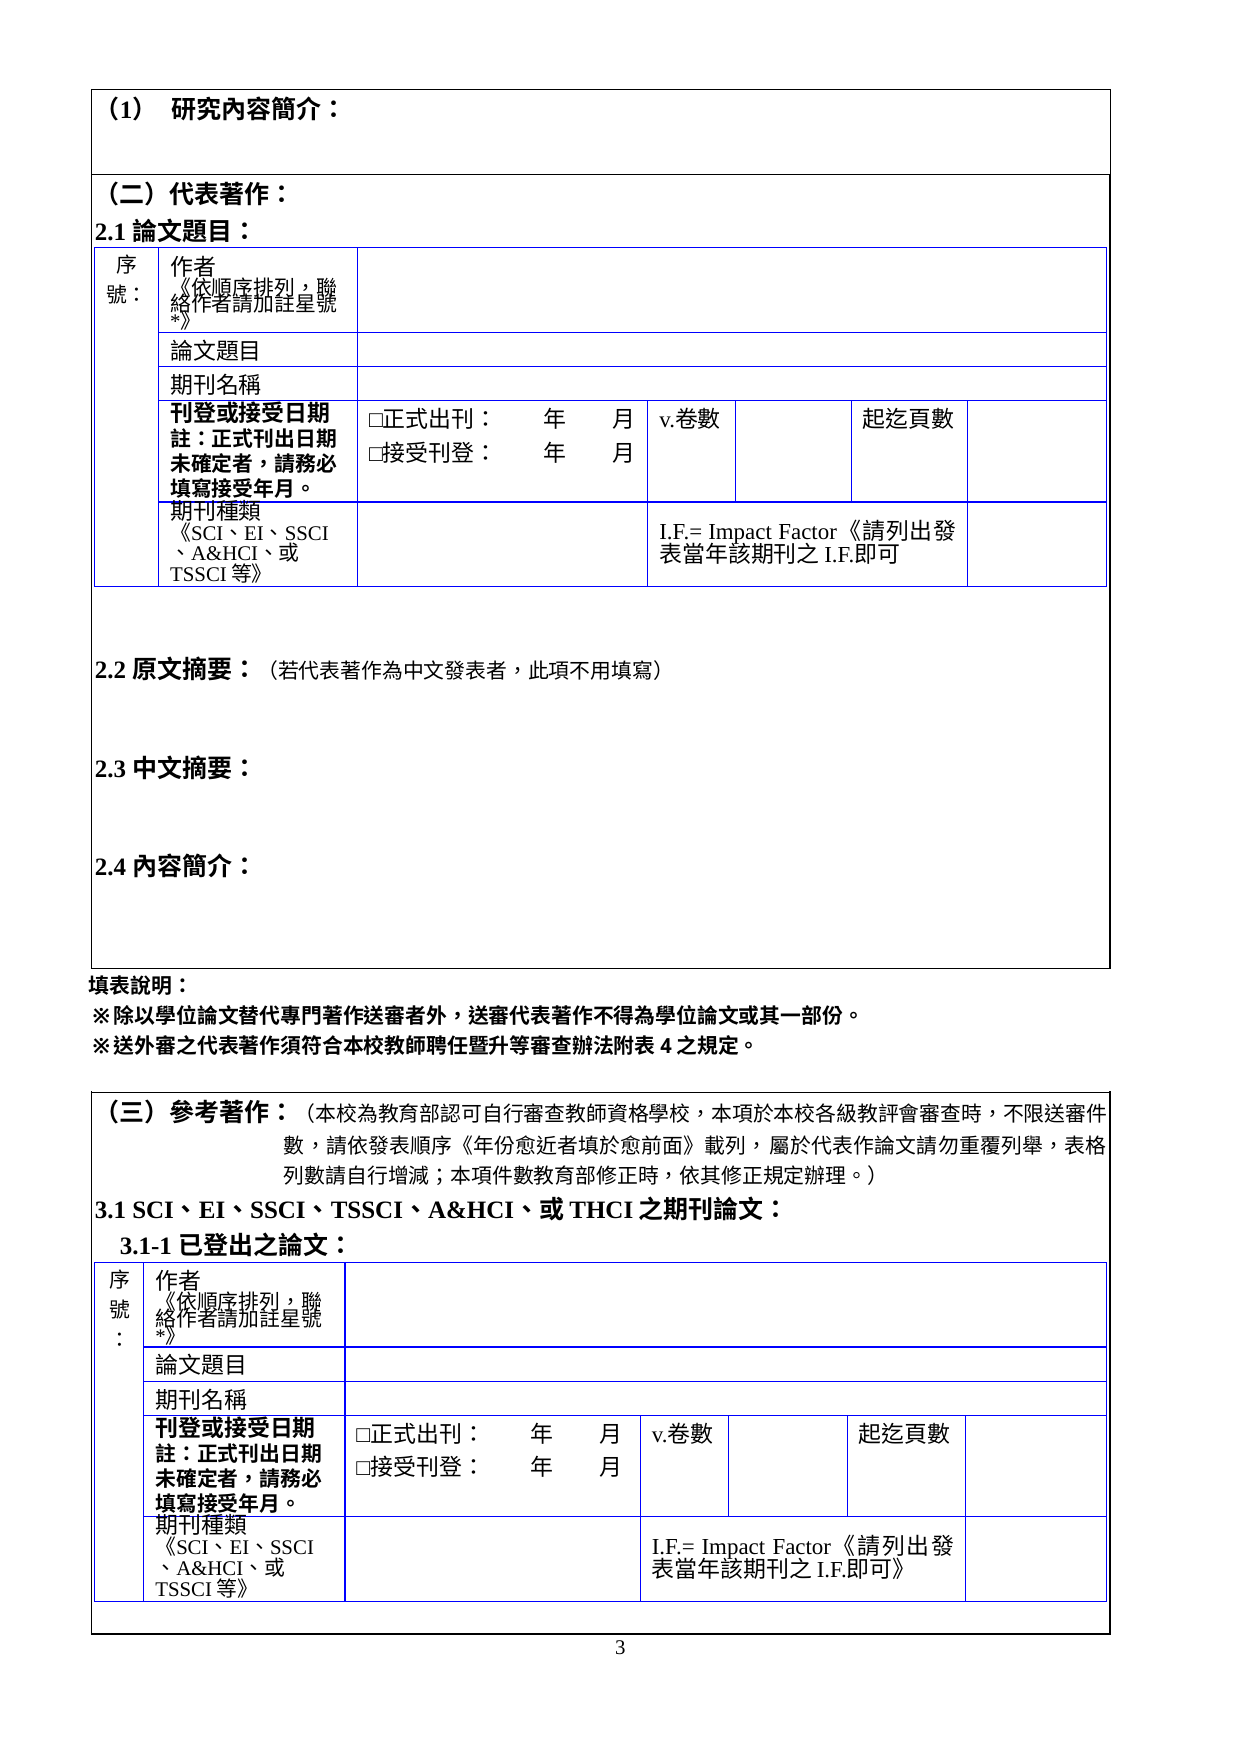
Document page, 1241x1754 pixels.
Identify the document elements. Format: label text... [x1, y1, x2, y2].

table_cell 論文題目 [159, 333, 357, 366]
table_cell 研究內容簡介： [92, 90, 1110, 174]
table_cell [968, 401, 1106, 501]
table_cell [968, 503, 1106, 586]
table_cell [966, 1416, 1106, 1516]
table_cell [358, 503, 647, 586]
table_header [346, 1263, 1106, 1346]
table_header （三）參考著作：（本校為教育部認可自行審查教師資格學校，本項於本校各級教評會審查時，不限送審件數，請依發表順序《年份愈近者填於愈前面》載列，屬於代表作論文請勿重覆列舉，表格列數請自行增減；本項件數教育部修正時，依其修正規定辦理。） 3.1 SCI、EI、SSCI、TSSCI、A&HCI、或THCI之期刊論文： 3.1-1 已登出之論文： [92, 1093, 1109, 1633]
table_cell 起迄頁數 [848, 1416, 965, 1516]
table_cell [346, 1517, 640, 1601]
table_cell [729, 1416, 847, 1516]
table_header 序號： [95, 1263, 143, 1601]
text ※除以學位論文替代專門著作送審者外，送審代表著作不得為學位論文或其一部份。 [89, 999, 1152, 1030]
table_cell [358, 333, 1106, 366]
table_cell □正式出刊： 年 月 □接受刊登： 年 月 [346, 1416, 640, 1516]
table_cell □正式出刊： 年 月 □接受刊登： 年 月 [358, 401, 647, 501]
table_cell 期刊名稱 [144, 1382, 344, 1415]
text 填表說明： [89, 969, 1152, 999]
text ※送外審之代表著作須符合本校教師聘任暨升等審查辦法附表4之規定。 [89, 1030, 1152, 1060]
table_header 序號： [95, 248, 158, 586]
table_cell I.F.= Impact Factor《請列出發表當年該期刊之I.F.即可 [648, 503, 967, 586]
table_cell I.F.= Impact Factor《請列出發表當年該期刊之I.F.即可》 [641, 1517, 965, 1601]
table_cell 期刊種類《SCI、EI、SSCI、A&HCI、或TSSCI等》 [159, 503, 357, 586]
table_cell [346, 1348, 1106, 1381]
table_header 作者 《依順序排列，聯絡作者請加註星號*》 [159, 248, 357, 332]
table_cell [736, 401, 851, 501]
table_cell v.卷數 [648, 401, 735, 501]
table_header 作者 《依順序排列，聯絡作者請加註星號*》 [144, 1263, 344, 1346]
table_cell [346, 1382, 1106, 1415]
table_cell 期刊種類《SCI、EI、SSCI、A&HCI、或TSSCI等》 [144, 1517, 344, 1601]
table_cell 期刊名稱 [159, 367, 357, 400]
table_cell 起迄頁數 [852, 401, 967, 501]
table_cell 論文題目 [144, 1348, 344, 1381]
table_cell v.卷數 [641, 1416, 728, 1516]
table_cell 刊登或接受日期註：正式刊出日期未確定者，請務必填寫接受年月。 [144, 1416, 344, 1516]
table_cell [966, 1517, 1106, 1601]
table_header [358, 248, 1106, 332]
table_cell [358, 367, 1106, 400]
table_cell （二）代表著作： 2.1 論文題目： 2.2 原文摘要：（若代表著作為中文發表者，此項不用填寫） 2.3 中文摘要： 2.4 內容簡介： [92, 175, 1109, 968]
table_cell 刊登或接受日期註：正式刊出日期未確定者，請務必填寫接受年月。 [159, 401, 357, 501]
